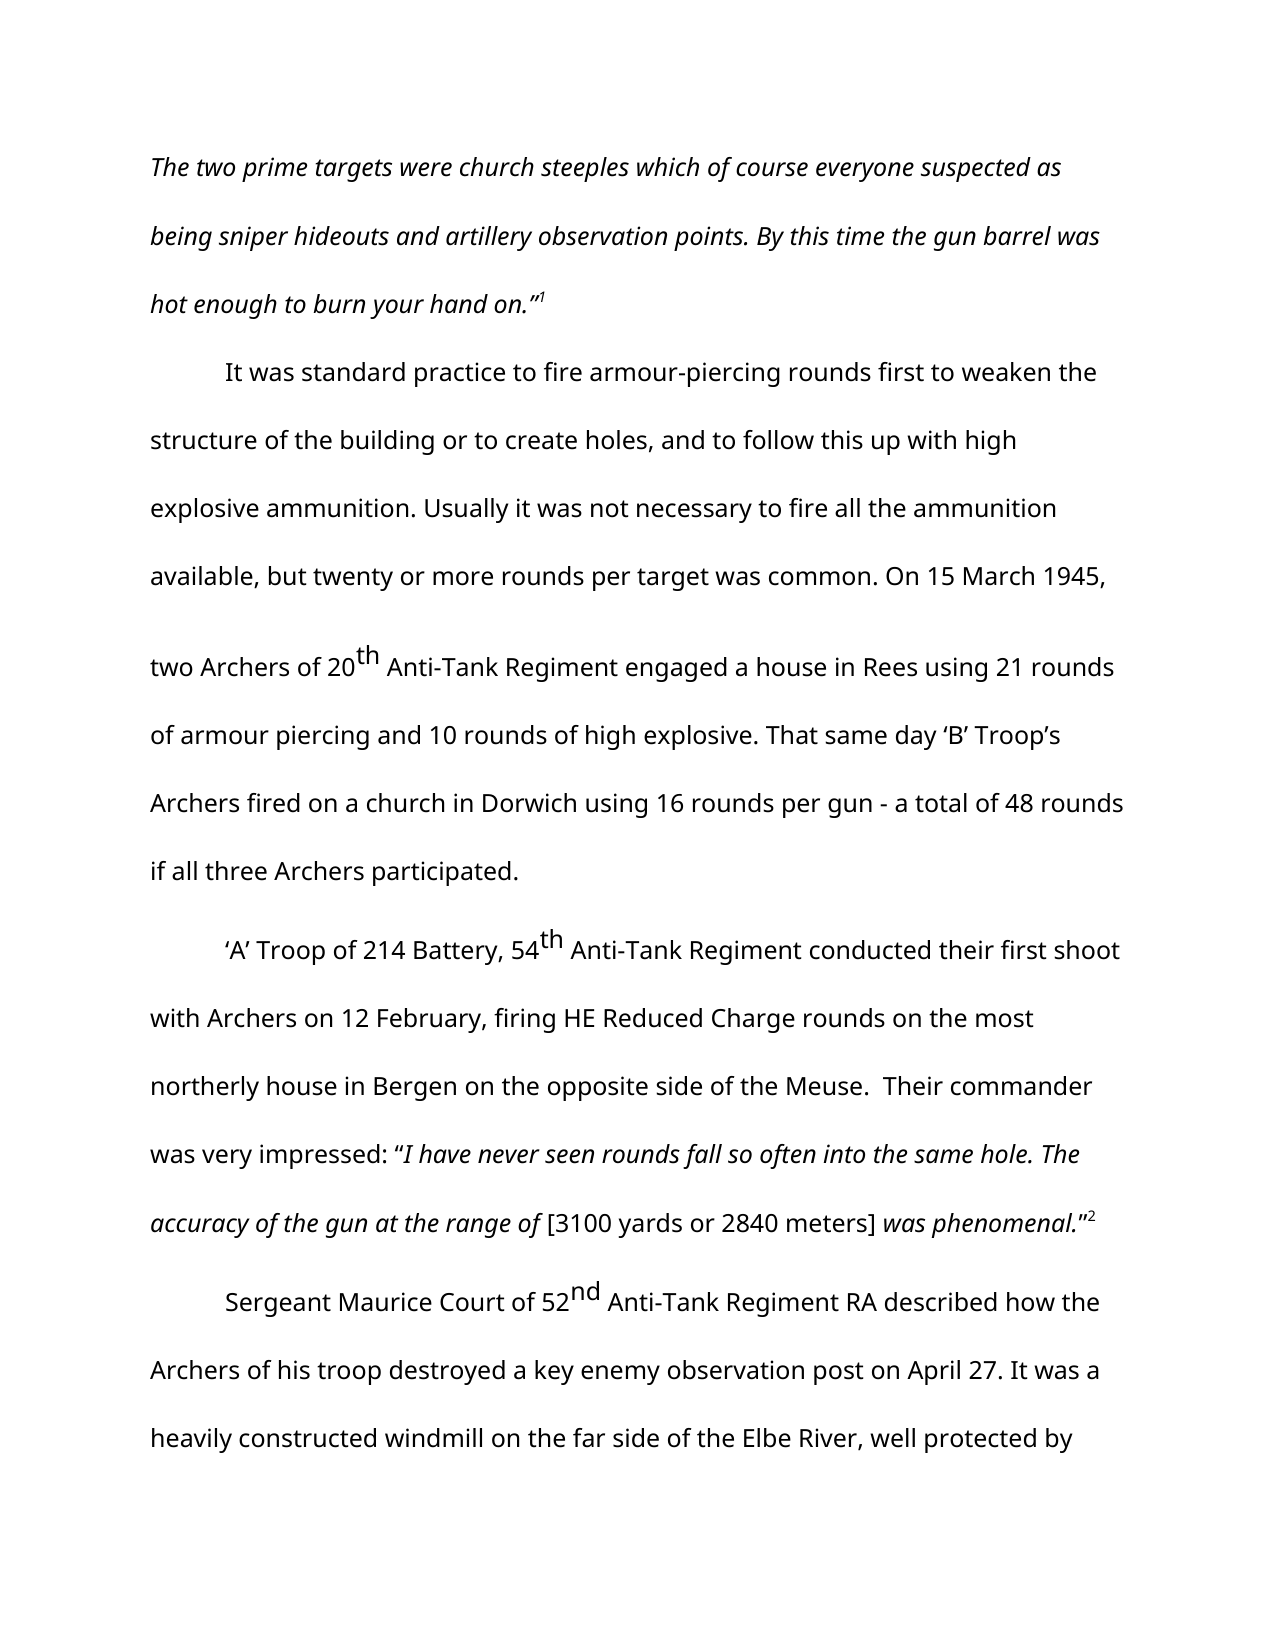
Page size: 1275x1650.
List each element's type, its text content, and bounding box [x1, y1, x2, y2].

text It was standard practice to fire armour-piercing rounds first to weaken the structure of the building or to create holes, and to follow this up with high explosive ammunition. Usually it was not necessary to fire all the ammunition available, but twenty or more rounds per target was common. On 15 March 1945, two Archers of 20th Anti-Tank Regiment engaged a house in Rees using 21 rounds of armour piercing and 10 rounds of high explosive. That same day ‘B’ Troop’s Archers fired on a church in Dorwich using 16 rounds per gun - a total of 48 rounds if all three Archers participated. [150, 354, 1125, 888]
text Sergeant Maurice Court of 52nd Anti-Tank Regiment RA described how the Archers of his troop destroyed a key enemy observation post on April 27. It was a heavily constructed windmill on the far side of the Elbe River, well protected by [150, 1273, 1125, 1455]
text The two prime targets were church steeples which of course everyone suspected as being sniper hideouts and artillery observation points. By this time the gun barrel was hot enough to burn your hand on.” [150, 150, 1125, 320]
text ‘A’ Troop of 214 Battery, 54th Anti-Tank Regiment conducted their first shoot with Archers on 12 February, firing HE Reduced Charge rounds on the most northerly house in Bergen on the opposite side of the Meuse. Their commander was very impressed: “I have never seen rounds fall so often into the same hole. The accuracy of the gun at the range of [3100 yards or 2840 meters] was phenomenal.” [150, 922, 1125, 1239]
